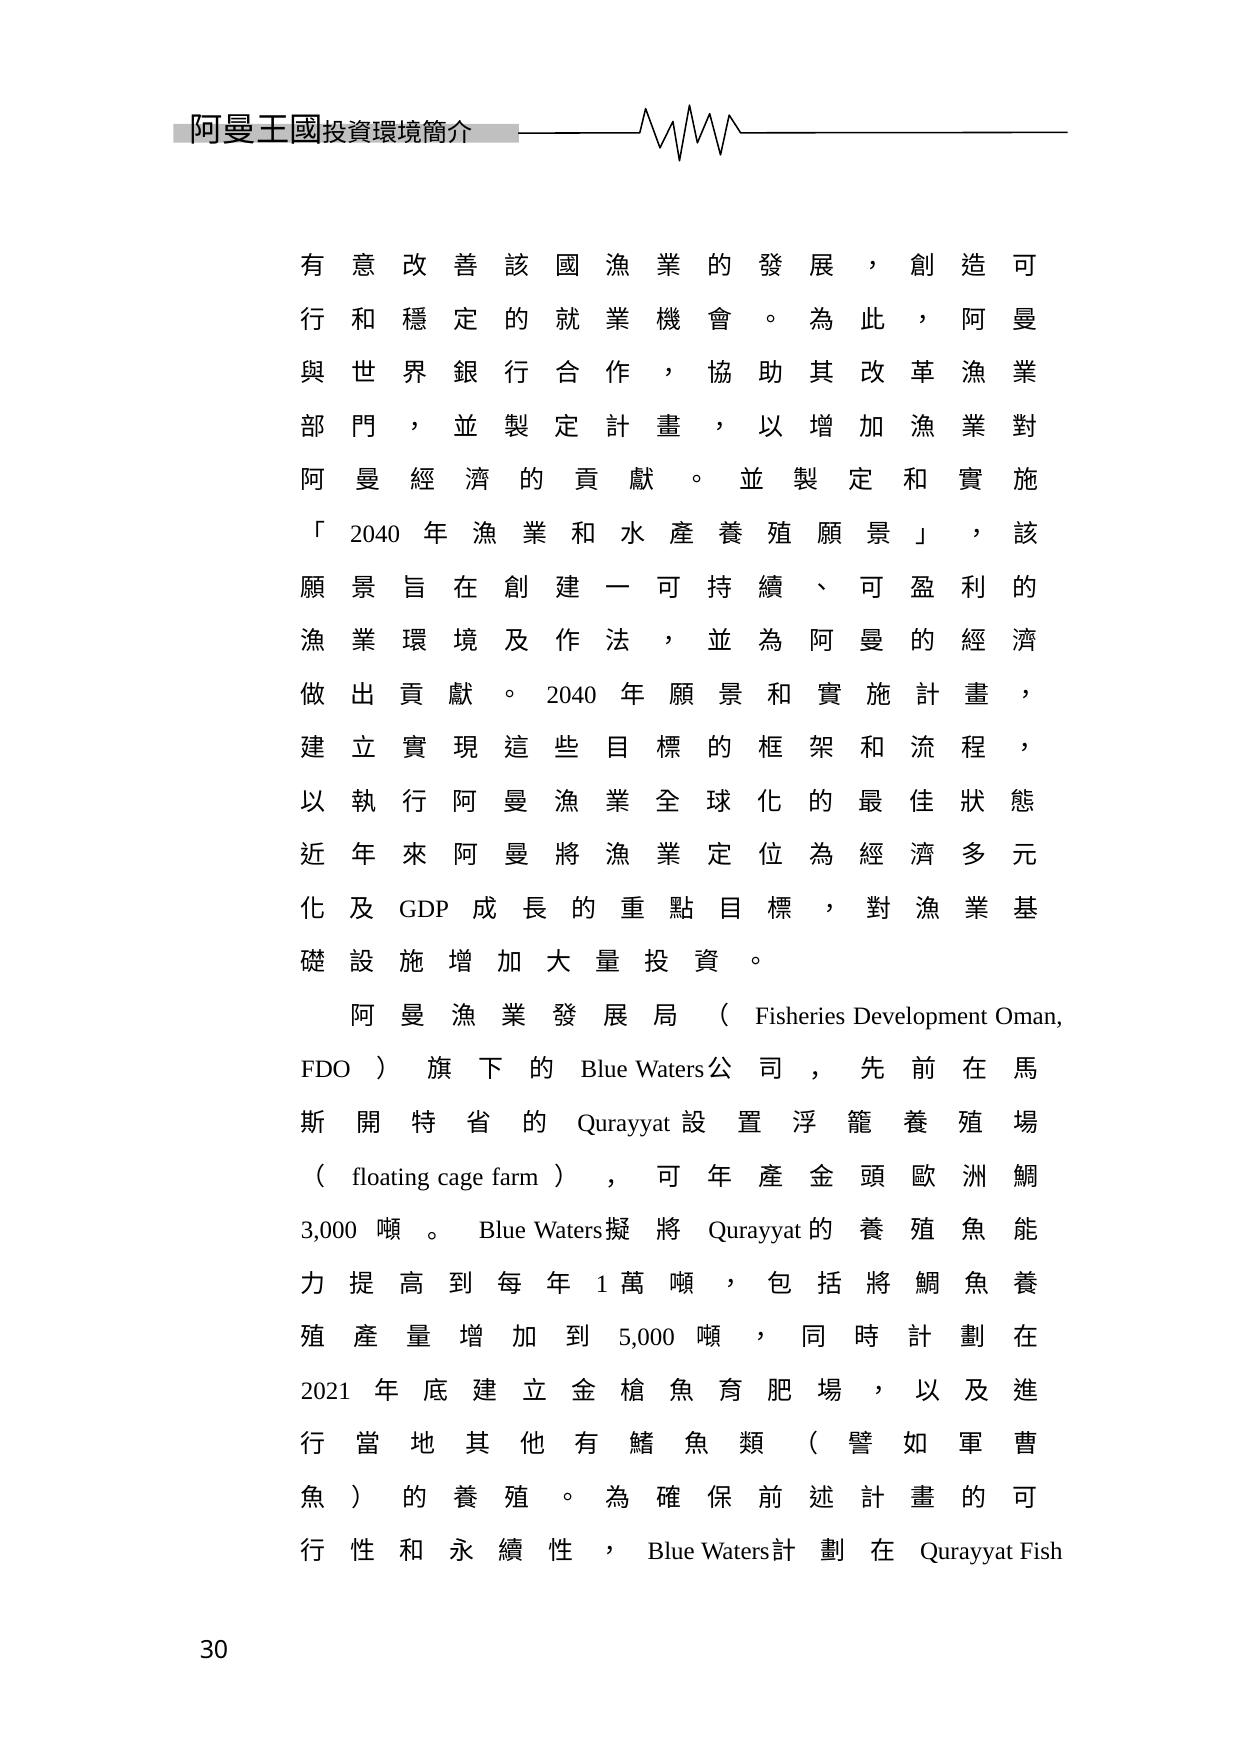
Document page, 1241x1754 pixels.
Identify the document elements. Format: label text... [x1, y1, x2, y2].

text （十一）漁業、水產業：阿曼海域有1,000多種海洋生物，海岸沿線共設有23個漁港，主要漁產有沙丁魚、金槍魚、石斑魚、馬鮫魚、墨魚、帶魚、鬼頭刀、龍蝦等。根據阿曼國家資訊及統計中心（National Centre for Information and Statistics, NCSI）報告，2020年該國傳統漁業產量達75.5萬噸，相較2019年的55.5萬噸，成長36%。商業性漁獲量亦有所成長，從2019年的2萬噸，倍增至2020年的4萬噸。2020年沿海漁業產量為4,176噸，高於2019年的3,921噸。在75.5萬噸的傳統漁獲量中，45.1萬噸為小型中上層魚類，大型中上層魚類占16.6萬噸、深海魚類10.8萬噸、鯊魚類0.7萬噸、甲殼類及軟體動物1.8萬噸、其他魚類約0.5萬噸。就價值而言，2020年總魚類產品產量的銷售價值大約為3.498億里亞爾（1美元約兌0.39阿曼里亞爾），明顯高於2019年的3.026億里亞爾，成長15.6%。漁業和水產養殖業是阿曼最古老的經濟活動之一，並具有深厚的文化和社會意義。在1960年代發現石油之前，阿曼80%的人口以農業和漁業為生。但時至今日，捕魚經濟效益日漸降低，導致漁民並未全職從事捕魚活動，雖然政府提供漁民補貼，但報酬相較科技等新興產業為低。因此政府有意改善該國漁業的發展，創造可行和穩定的就業機會。為此，阿曼與世界銀行合作，協助其改革漁業部門，並製定計畫，以增加漁業對阿曼經濟的貢獻。並製定和實施「2040年漁業和水產養殖願景」，該願景旨在創建一可持續、可盈利的漁業環境及作法，並為阿曼的經濟做出貢獻。2040年願景和實施計畫，建立實現這些目標的框架和流程，以執行阿曼漁業全球化的最佳狀態。近年來阿曼將漁業定位為經濟多元化及GDP成長的重點目標，對漁業基礎設施增加大量投資。 [179, 237, 1063, 987]
text 阿曼漁業發展局（Fisheries Development Oman, FDO）旗下的Blue Waters公司，先前在馬斯開特省的Qurayyat設置浮籠養殖場（floating cage farm），可年產金頭歐洲鯛3,000噸。Blue Waters擬將Qurayyat的養殖魚能力提高到每年1萬噸，包括將鯛魚養殖產量增加到5,000噸，同時計劃在2021年底建立金槍魚育肥場，以及進行當地其他有鰭魚類（譬如軍曹魚）的養殖。為確保前述計畫的可行性和永續性，Blue Waters計劃在Qurayyat Fish Harbour開發基礎設施，未來5年內將強化倉儲設備、包裝廠及維護廠的投資，估計這些投資將超過5,000萬美元。 [276, 987, 1063, 1576]
